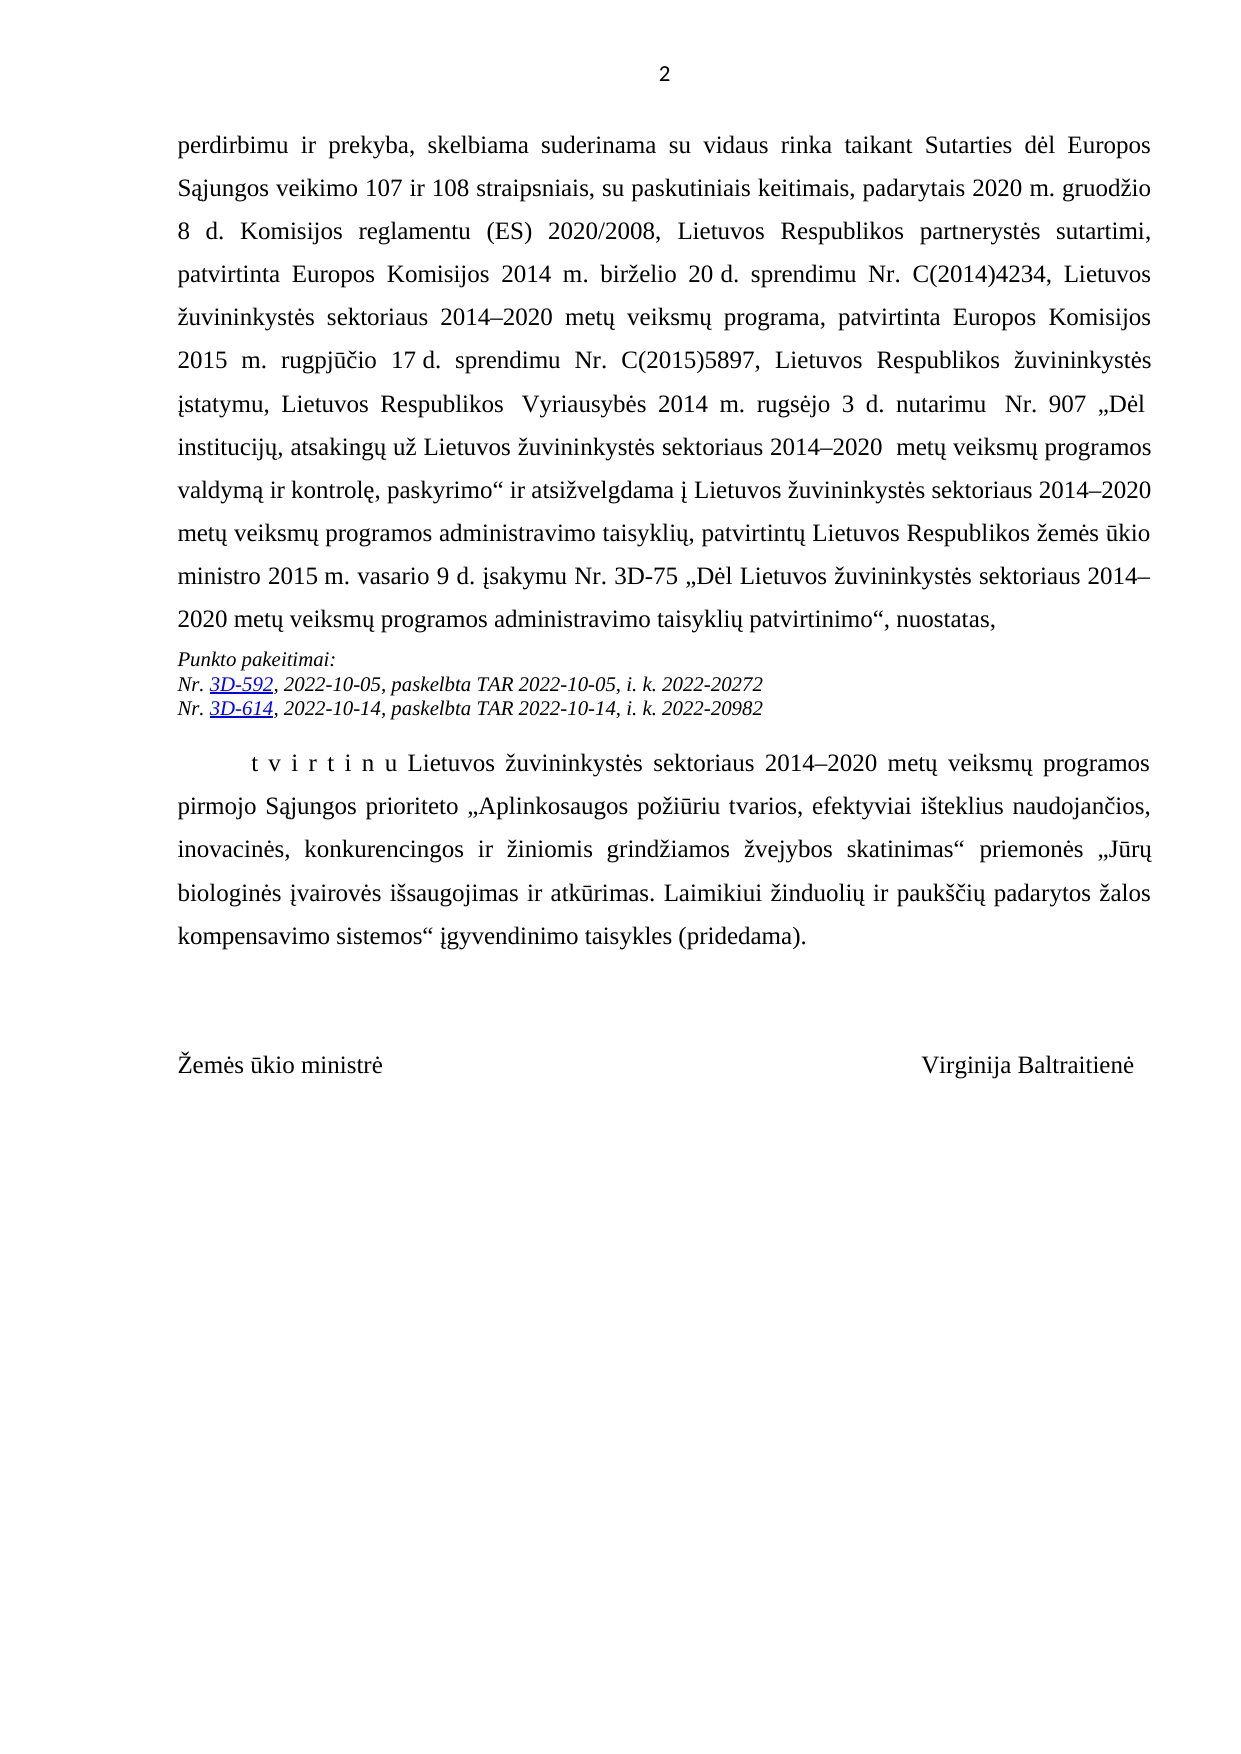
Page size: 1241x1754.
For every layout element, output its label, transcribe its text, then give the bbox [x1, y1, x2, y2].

text Nr. 3D-592, 2022-10-05, paskelbta TAR 2022-10-05, i. k. 2022-20272 [177, 671, 1152, 696]
text t v i r t i n u Lietuvos žuvininkystės sektoriaus 2014–2020 metų veiksmų programos pirmojo Sąjungos prioriteto „Aplinkosaugos požiūriu tvarios, efektyviai išteklius naudojančios, inovacinės, konkurencingos ir žiniomis grindžiamos žvejybos skatinimas“ priemonės „Jūrų biologinės įvairovės išsaugojimas ir atkūrimas. Laimikiui žinduolių ir paukščių padarytos žalos kompensavimo sistemos“ įgyvendinimo taisykles (pridedama). [177, 748, 1152, 949]
text Nr. 3D-614, 2022-10-14, paskelbta TAR 2022-10-14, i. k. 2022-20982 [177, 696, 1152, 719]
text Žemės ūkio ministrė Virginija Baltraitienė [177, 1050, 1152, 1079]
text Punkto pakeitimai: [177, 647, 1152, 671]
text perdirbimu ir prekyba, skelbiama suderinama su vidaus rinka taikant Sutarties dėl Europos Sąjungos veikimo 107 ir 108 straipsniais, su paskutiniais keitimais, padarytais 2020 m. gruodžio 8 d. Komisijos reglamentu (ES) 2020/2008, Lietuvos Respublikos partnerystės sutartimi, patvirtinta Europos Komisijos 2014 m. birželio 20 d. sprendimu Nr. C(2014)4234, Lietuvos žuvininkystės sektoriaus 2014–2020 metų veiksmų programa, patvirtinta Europos Komisijos 2015 m. rugpjūčio 17 d. sprendimu Nr. C(2015)5897, Lietuvos Respublikos žuvininkystės įstatymu, Lietuvos Respublikos Vyriausybės 2014 m. rugsėjo 3 d. nutarimu Nr. 907 „Dėl institucijų, atsakingų už Lietuvos žuvininkystės sektoriaus 2014–2020 metų veiksmų programos valdymą ir kontrolę, paskyrimo“ ir atsižvelgdama į Lietuvos žuvininkystės sektoriaus 2014–2020 metų veiksmų programos administravimo taisyklių, patvirtintų Lietuvos Respublikos žemės ūkio ministro 2015 m. vasario 9 d. įsakymu Nr. 3D-75 „Dėl Lietuvos žuvininkystės sektoriaus 2014–2020 metų veiksmų programos administravimo taisyklių patvirtinimo“, nuostatas, [177, 130, 1152, 633]
